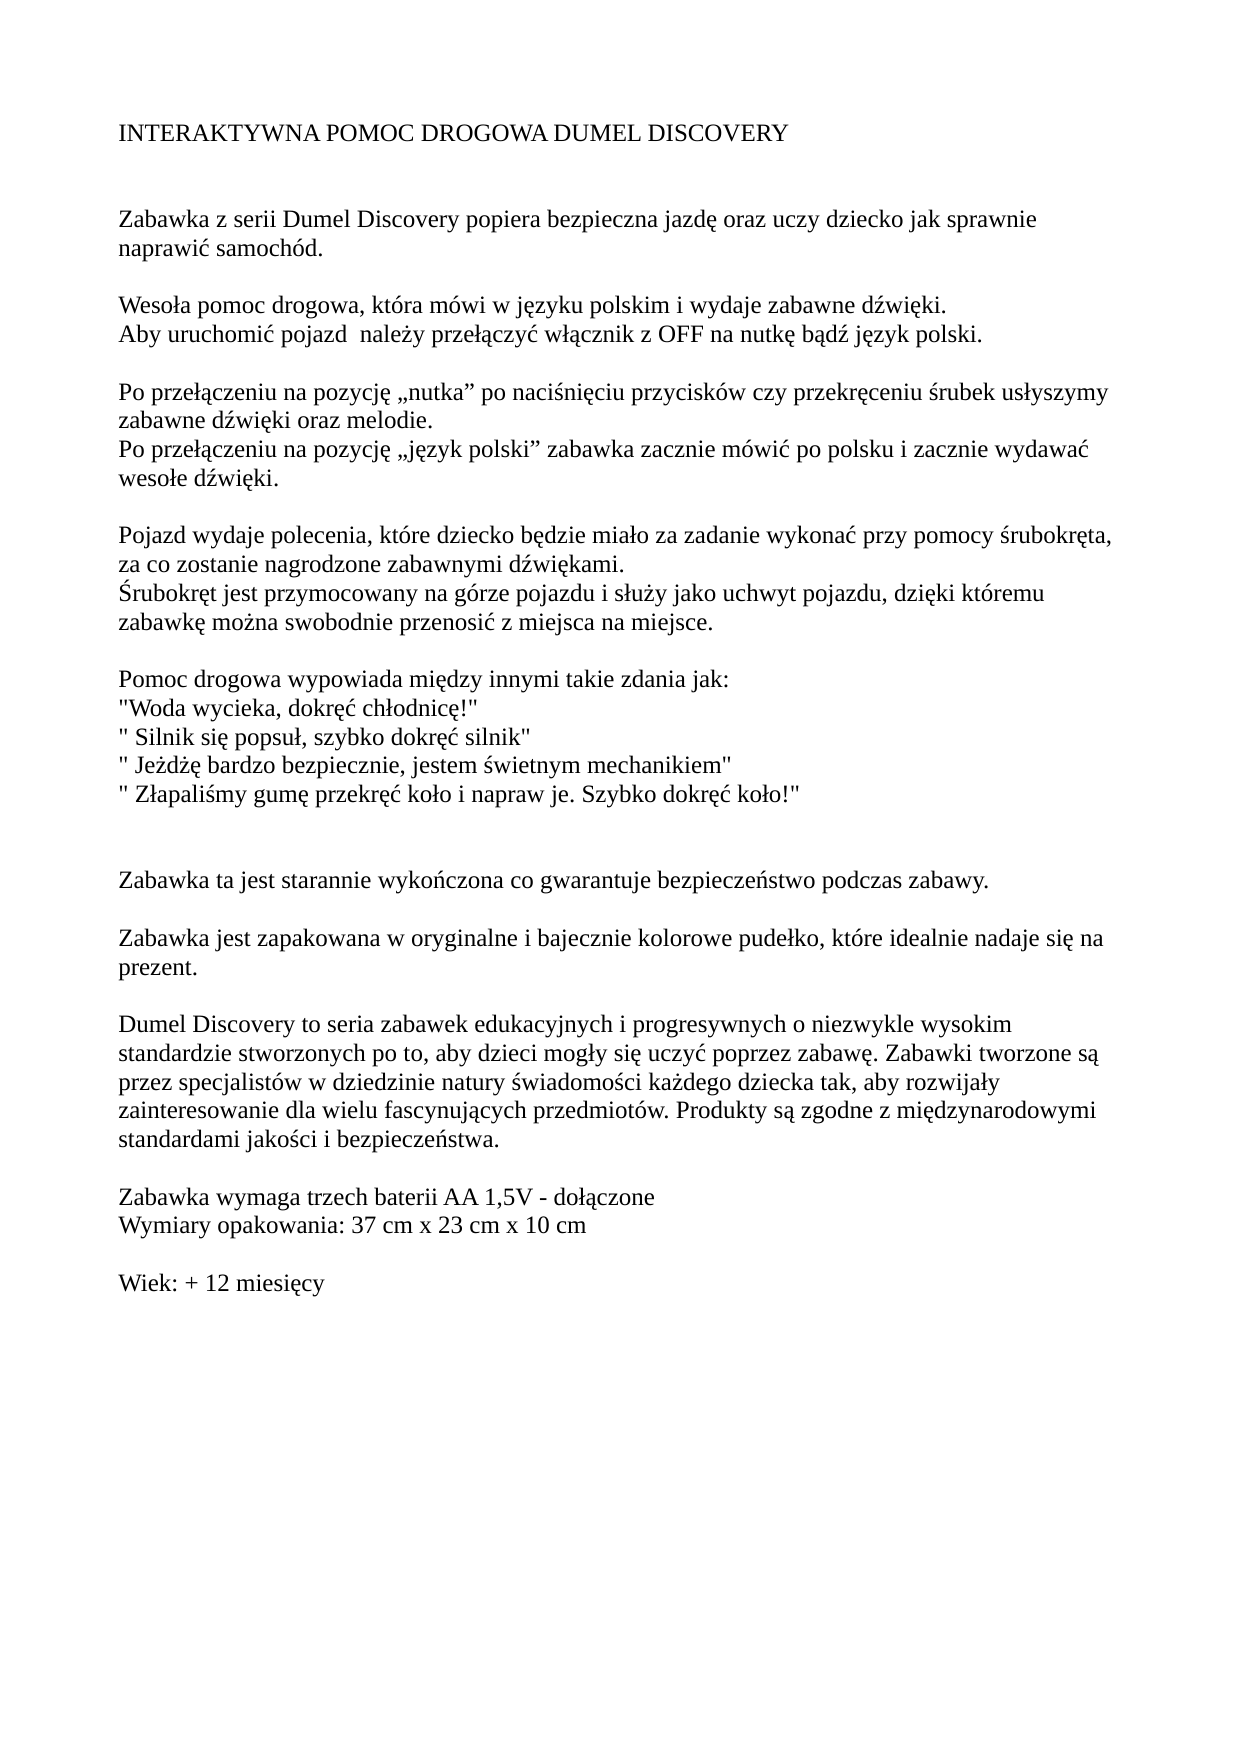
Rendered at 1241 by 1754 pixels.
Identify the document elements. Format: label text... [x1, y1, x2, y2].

text Zabawka jest zapakowana w oryginalne i bajecznie kolorowe pudełko, które idealnie nadaje się na prezent. [118, 923, 1122, 981]
text INTERAKTYWNA POMOC DROGOWA DUMEL DISCOVERY [118, 118, 1122, 147]
text Aby uruchomić pojazd należy przełączyć włącznik z OFF na nutkę bądź język polski. [118, 319, 1122, 348]
text Zabawka wymaga trzech baterii AA 1,5V - dołączone Wymiary opakowania: 37 cm x 23 cm x 10 cm Wiek: + 12 miesięcy [118, 1182, 1122, 1297]
text Po przełączeniu na pozycję „nutka” po naciśnięciu przycisków czy przekręceniu śrubek usłyszymy zabawne dźwięki oraz melodie. [118, 377, 1122, 434]
text Wesoła pomoc drogowa, która mówi w języku polskim i wydaje zabawne dźwięki. [118, 291, 1122, 319]
text Zabawka z serii Dumel Discovery popiera bezpieczna jazdę oraz uczy dziecko jak sprawnie naprawić samochód. [118, 204, 1122, 262]
text Pojazd wydaje polecenia, które dziecko będzie miało za zadanie wykonać przy pomocy śrubokręta, za co zostanie nagrodzone zabawnymi dźwiękami. [118, 521, 1122, 578]
text Po przełączeniu na pozycję „język polski” zabawka zacznie mówić po polsku i zacznie wydawać wesołe dźwięki. [118, 434, 1122, 492]
text Zabawka ta jest starannie wykończona co gwarantuje bezpieczeństwo podczas zabawy. [118, 866, 1122, 894]
text Pomoc drogowa wypowiada między innymi takie zdania jak: "Woda wycieka, dokręć chłodnicę!" " Silnik się popsuł, szybko dokręć silnik" " Jeżdżę bardzo bezpiecznie, jestem świetnym mechanikiem" " Złapaliśmy gumę przekręć koło i napraw je. Szybko dokręć koło!" [118, 636, 1122, 866]
text Dumel Discovery to seria zabawek edukacyjnych i progresywnych o niezwykle wysokim standardzie stworzonych po to, aby dzieci mogły się uczyć poprzez zabawę. Zabawki tworzone są przez specjalistów w dziedzinie natury świadomości każdego dziecka tak, aby rozwijały zainteresowanie dla wielu fascynujących przedmiotów. Produkty są zgodne z międzynarodowymi standardami jakości i bezpieczeństwa. [118, 1009, 1122, 1153]
text Śrubokręt jest przymocowany na górze pojazdu i służy jako uchwyt pojazdu, dzięki któremu zabawkę można swobodnie przenosić z miejsca na miejsce. [118, 578, 1122, 636]
